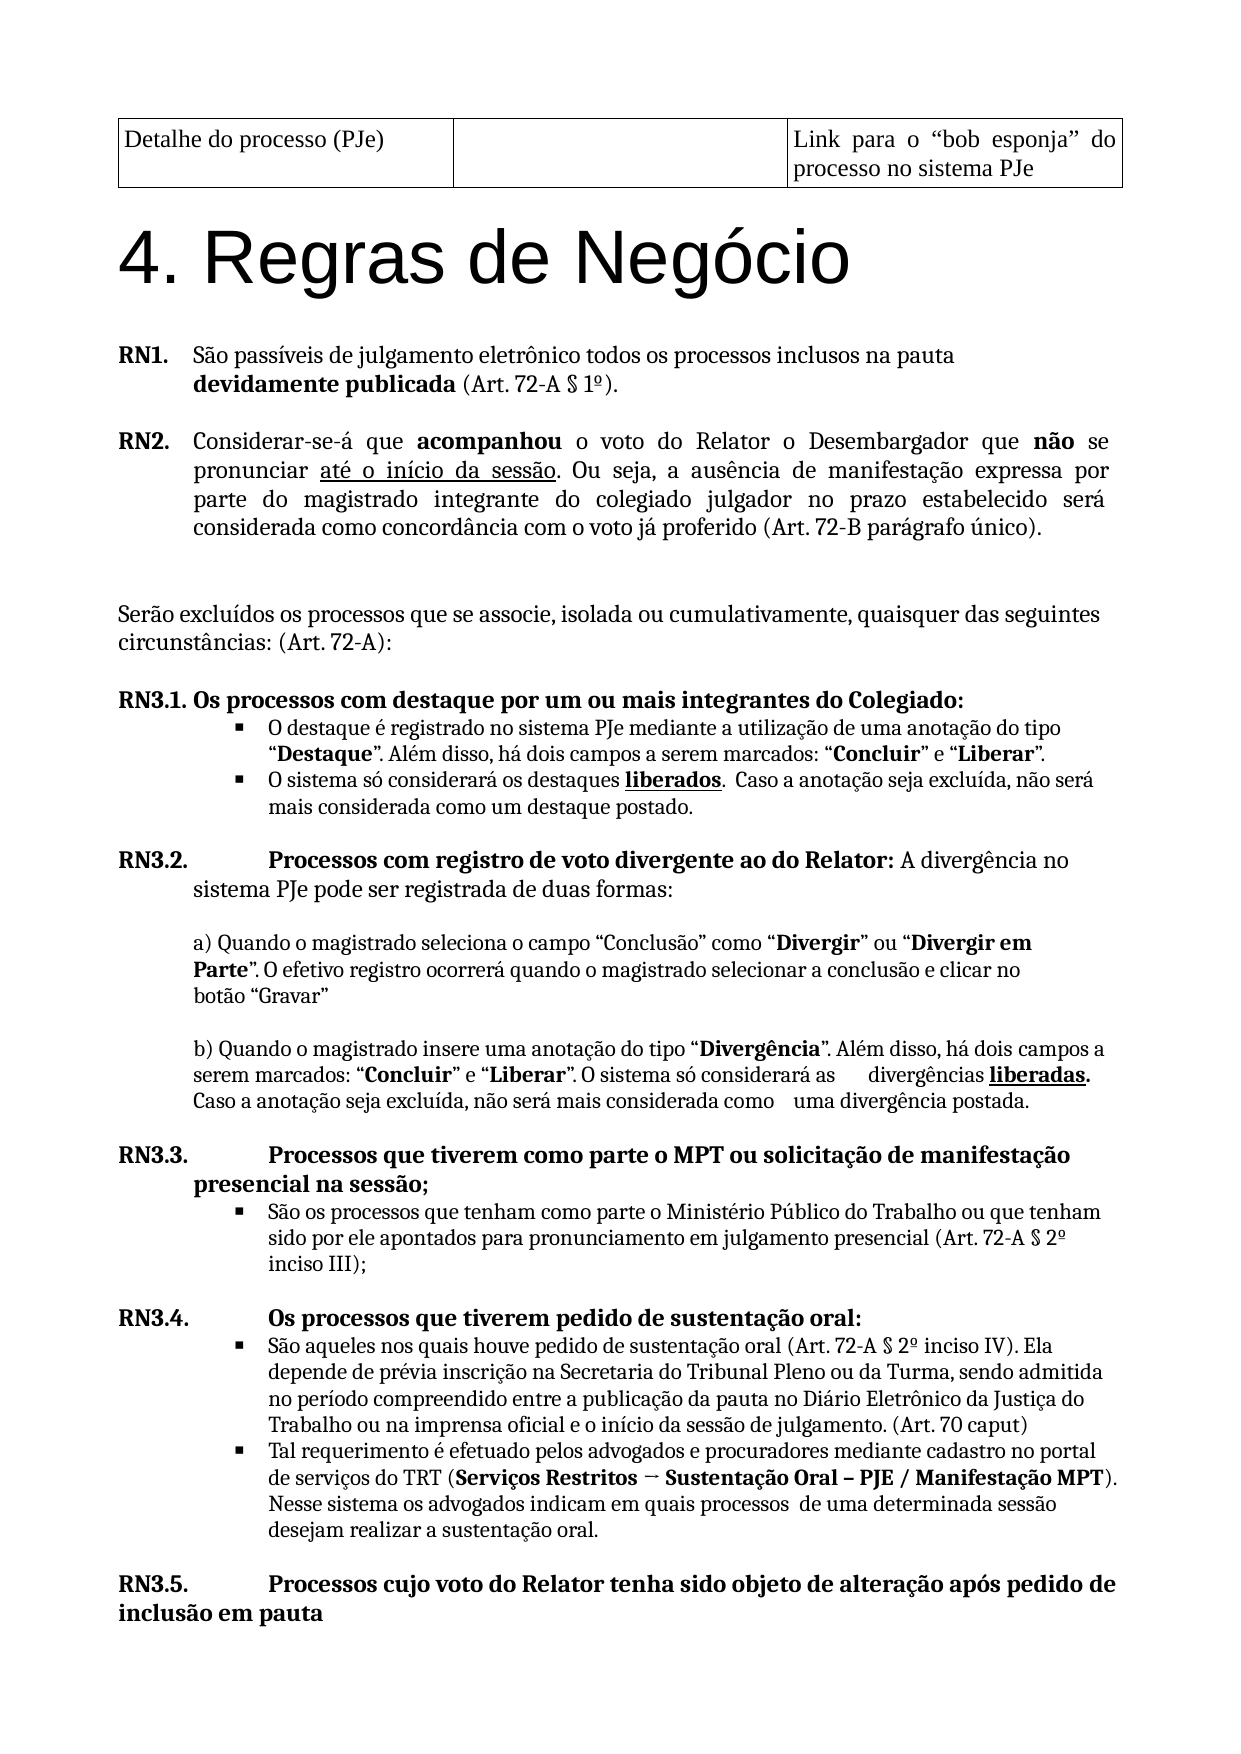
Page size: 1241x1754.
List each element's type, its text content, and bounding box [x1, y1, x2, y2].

text RN3.2. Processos com registro de voto divergente ao do Relator: A divergência no sistema PJe pode ser registrada de duas formas: [118, 846, 1122, 904]
list O sistema só considerará os destaques liberados. Caso a anotação seja excluída, não será mais considerada como um destaque postado. [231, 767, 1122, 820]
text RN1. São passíveis de julgamento eletrônico todos os processos inclusos na pauta devidamente publicada (Art. 72-A § 1º). [118, 341, 1122, 398]
text RN3.4. Os processos que tiverem pedido de sustentação oral: [118, 1304, 1122, 1333]
text b) Quando o magistrado insere uma anotação do tipo “Divergência”. Além disso, há dois campos a serem marcados: “Concluir” e “Liberar”. O sistema só considerará as divergências liberadas. Caso a anotação seja excluída, não será mais considerada como uma divergência postada. [118, 1036, 1122, 1114]
list São os processos que tenham como parte o Ministério Público do Trabalho ou que tenham sido por ele apontados para pronunciamento em julgamento presencial (Art. 72-A § 2º inciso III); [231, 1198, 1122, 1277]
table_cell [454, 119, 787, 187]
text RN3.3. Processos que tiverem como parte o MPT ou solicitação de manifestação presencial na sessão; [118, 1141, 1122, 1198]
subtitle 4. Regras de Negócio [118, 212, 1122, 299]
list São aqueles nos quais houve pedido de sustentação oral (Art. 72-A § 2º inciso IV). Ela depende de prévia inscrição na Secretaria do Tribunal Pleno ou da Turma, sendo admitida no período compreendido entre a publicação da pauta no Diário Eletrônico da Justiça do Trabalho ou na imprensa oficial e o início da sessão de julgamento. (Art. 70 caput) [231, 1333, 1122, 1438]
table_cell Detalhe do processo (PJe) [119, 119, 453, 187]
list O destaque é registrado no sistema PJe mediante a utilização de uma anotação do tipo “Destaque”. Além disso, há dois campos a serem marcados: “Concluir” e “Liberar”. [231, 714, 1122, 767]
text RN3.5. Processos cujo voto do Relator tenha sido objeto de alteração após pedido de inclusão em pauta [118, 1570, 1122, 1627]
list Tal requerimento é efetuado pelos advogados e procuradores mediante cadastro no portal de serviços do TRT (Serviços Restritos → Sustentação Oral – PJE / Manifestação MPT). Nesse sistema os advogados indicam em quais processos de uma determinada sessão desejam realizar a sustentação oral. [231, 1438, 1122, 1543]
text a) Quando o magistrado seleciona o campo “Conclusão” como “Divergir” ou “Divergir em Parte”. O efetivo registro ocorrerá quando o magistrado selecionar a conclusão e clicar no botão “Gravar” [118, 930, 1122, 1009]
table_cell Link para o “bob esponja” do processo no sistema PJe [788, 119, 1122, 187]
text RN3.1. Os processos com destaque por um ou mais integrantes do Colegiado: [118, 686, 1122, 714]
text RN2. Considerar-se-á que acompanhou o voto do Relator o Desembargador que não se pronunciar até o início da sessão. Ou seja, a ausência de manifestação expressa por parte do magistrado integrante do colegiado julgador no prazo estabelecido será considerada como concordância com o voto já proferido (Art. 72-B parágrafo único). [118, 427, 1122, 542]
text Serão excluídos os processos que se associe, isolada ou cumulativamente, quaisquer das seguintes circunstâncias: (Art. 72-A): [118, 599, 1122, 657]
